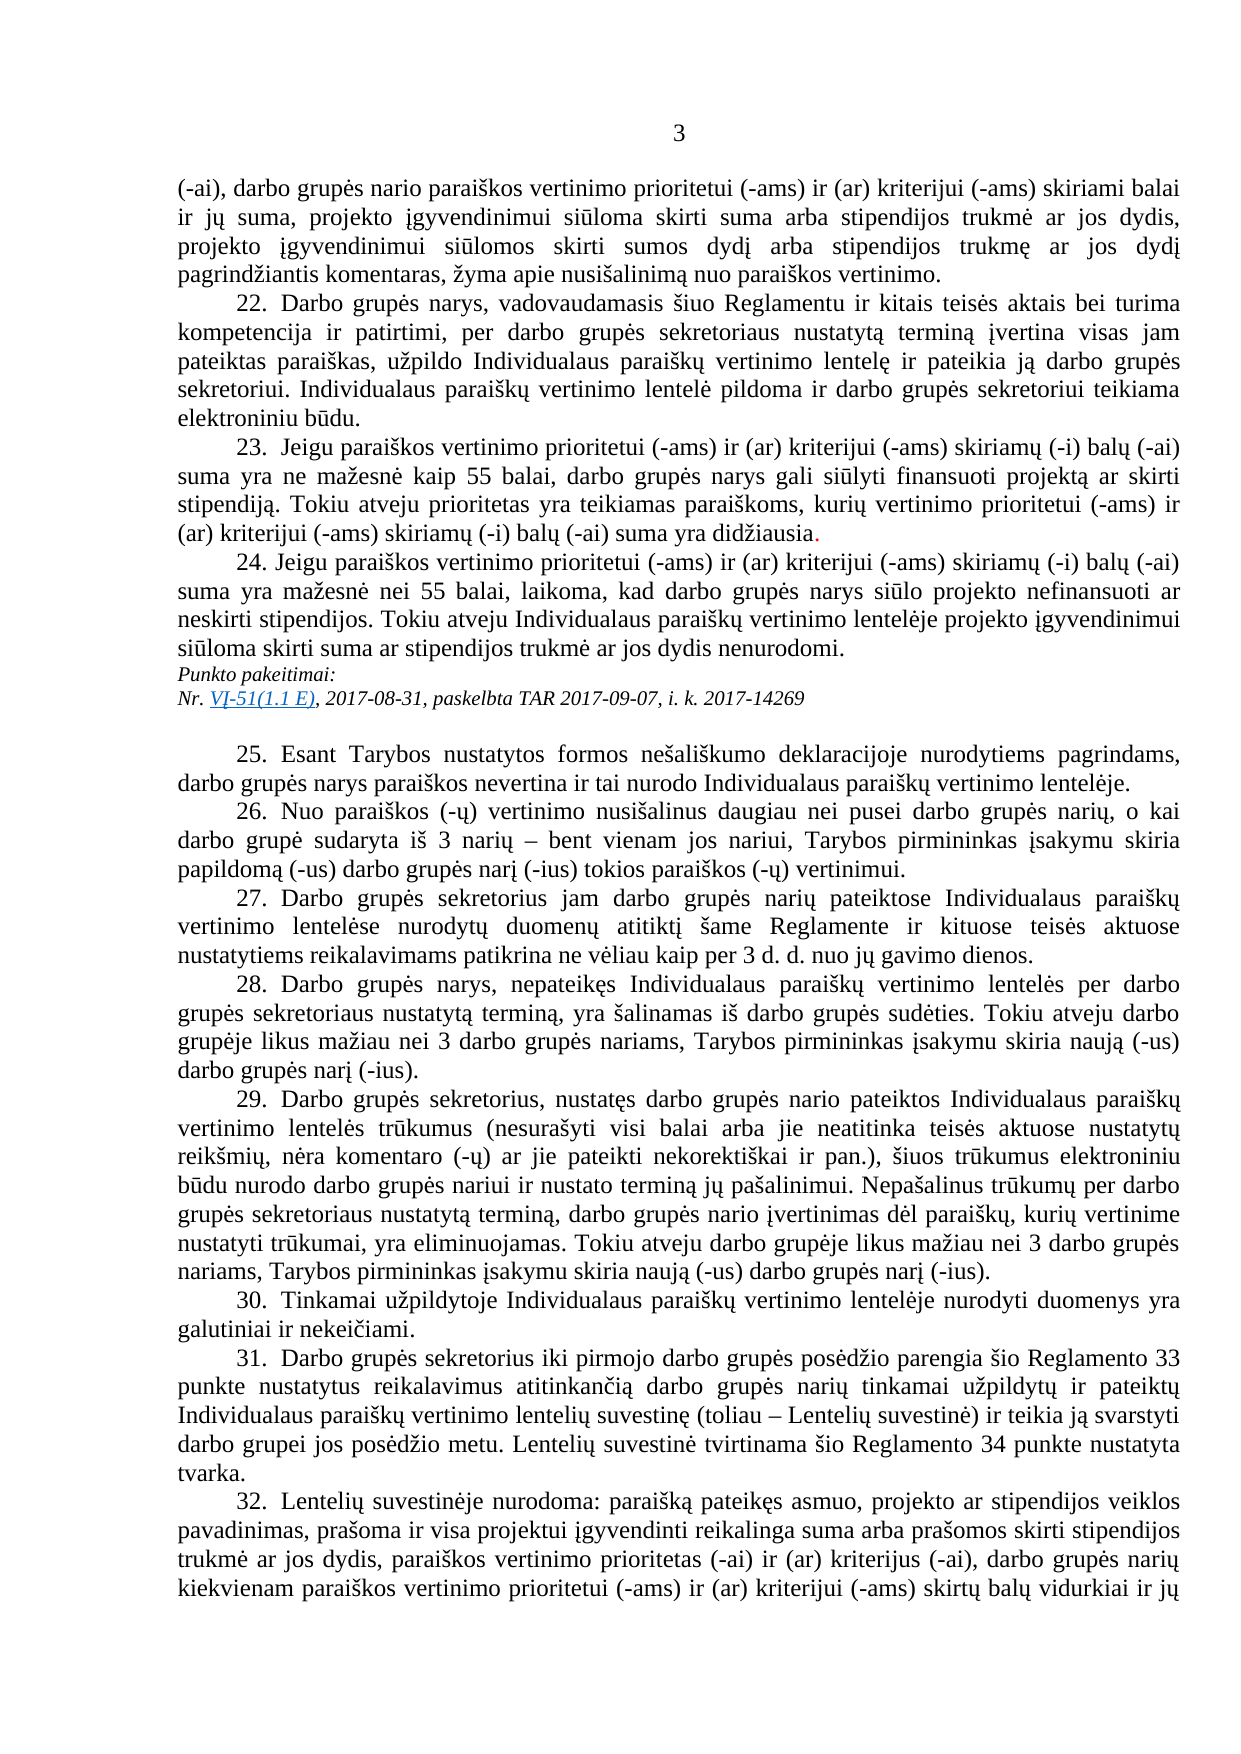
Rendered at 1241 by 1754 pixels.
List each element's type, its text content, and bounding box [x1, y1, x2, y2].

text 22. Darbo grupės narys, vadovaudamasis šiuo Reglamentu ir kitais teisės aktais bei turima kompetencija ir patirtimi, per darbo grupės sekretoriaus nustatytą terminą įvertina visas jam pateiktas paraiškas, užpildo Individualaus paraiškų vertinimo lentelę ir pateikia ją darbo grupės sekretoriui. Individualaus paraiškų vertinimo lentelė pildoma ir darbo grupės sekretoriui teikiama elektroniniu būdu. [177, 288, 1181, 432]
text (-ai), darbo grupės nario paraiškos vertinimo prioritetui (-ams) ir (ar) kriterijui (-ams) skiriami balai ir jų suma, projekto įgyvendinimui siūloma skirti suma arba stipendijos trukmė ar jos dydis, projekto įgyvendinimui siūlomos skirti sumos dydį arba stipendijos trukmę ar jos dydį pagrindžiantis komentaras, žyma apie nusišalinimą nuo paraiškos vertinimo. [177, 173, 1181, 288]
text Nr. VĮ-51(1.1 E), 2017-08-31, paskelbta TAR 2017-09-07, i. k. 2017-14269 [177, 686, 1181, 710]
text 31. Darbo grupės sekretorius iki pirmojo darbo grupės posėdžio parengia šio Reglamento 33 punkte nustatytus reikalavimus atitinkančią darbo grupės narių tinkamai užpildytų ir pateiktų Individualaus paraiškų vertinimo lentelių suvestinę (toliau – Lentelių suvestinė) ir teikia ją svarstyti darbo grupei jos posėdžio metu. Lentelių suvestinė tvirtinama šio Reglamento 34 punkte nustatyta tvarka. [177, 1343, 1181, 1486]
text 28. Darbo grupės narys, nepateikęs Individualaus paraiškų vertinimo lentelės per darbo grupės sekretoriaus nustatytą terminą, yra šalinamas iš darbo grupės sudėties. Tokiu atveju darbo grupėje likus mažiau nei 3 darbo grupės nariams, Tarybos pirmininkas įsakymu skiria naują (-us) darbo grupės narį (-ius). [177, 969, 1181, 1084]
text 32. Lentelių suvestinėje nurodoma: paraišką pateikęs asmuo, projekto ar stipendijos veiklos pavadinimas, prašoma ir visa projektui įgyvendinti reikalinga suma arba prašomos skirti stipendijos trukmė ar jos dydis, paraiškos vertinimo prioritetas (-ai) ir (ar) kriterijus (-ai), darbo grupės narių kiekvienam paraiškos vertinimo prioritetui (-ams) ir (ar) kriterijui (-ams) skirtų balų vidurkiai ir jų [177, 1486, 1181, 1601]
text 25. Esant Tarybos nustatytos formos nešališkumo deklaracijoje nurodytiems pagrindams, darbo grupės narys paraiškos nevertina ir tai nurodo Individualaus paraiškų vertinimo lentelėje. [177, 739, 1181, 796]
text 24. Jeigu paraiškos vertinimo prioritetui (-ams) ir (ar) kriterijui (-ams) skiriamų (-i) balų (-ai) suma yra mažesnė nei 55 balai, laikoma, kad darbo grupės narys siūlo projekto nefinansuoti ar neskirti stipendijos. Tokiu atveju Individualaus paraiškų vertinimo lentelėje projekto įgyvendinimui siūloma skirti suma ar stipendijos trukmė ar jos dydis nenurodomi. [177, 547, 1181, 662]
text 30. Tinkamai užpildytoje Individualaus paraiškų vertinimo lentelėje nurodyti duomenys yra galutiniai ir nekeičiami. [177, 1285, 1181, 1343]
text 27. Darbo grupės sekretorius jam darbo grupės narių pateiktose Individualaus paraiškų vertinimo lentelėse nurodytų duomenų atitiktį šame Reglamente ir kituose teisės aktuose nustatytiems reikalavimams patikrina ne vėliau kaip per 3 d. d. nuo jų gavimo dienos. [177, 883, 1181, 969]
text 26. Nuo paraiškos (-ų) vertinimo nusišalinus daugiau nei pusei darbo grupės narių, o kai darbo grupė sudaryta iš 3 narių – bent vienam jos nariui, Tarybos pirmininkas įsakymu skiria papildomą (-us) darbo grupės narį (-ius) tokios paraiškos (-ų) vertinimui. [177, 796, 1181, 883]
text 23. Jeigu paraiškos vertinimo prioritetui (-ams) ir (ar) kriterijui (-ams) skiriamų (-i) balų (-ai) suma yra ne mažesnė kaip 55 balai, darbo grupės narys gali siūlyti finansuoti projektą ar skirti stipendiją. Tokiu atveju prioritetas yra teikiamas paraiškoms, kurių vertinimo prioritetui (-ams) ir (ar) kriterijui (-ams) skiriamų (-i) balų (-ai) suma yra didžiausia. [177, 432, 1181, 547]
text Punkto pakeitimai: [177, 662, 1181, 686]
text 29. Darbo grupės sekretorius, nustatęs darbo grupės nario pateiktos Individualaus paraiškų vertinimo lentelės trūkumus (nesurašyti visi balai arba jie neatitinka teisės aktuose nustatytų reikšmių, nėra komentaro (-ų) ar jie pateikti nekorektiškai ir pan.), šiuos trūkumus elektroniniu būdu nurodo darbo grupės nariui ir nustato terminą jų pašalinimui. Nepašalinus trūkumų per darbo grupės sekretoriaus nustatytą terminą, darbo grupės nario įvertinimas dėl paraiškų, kurių vertinime nustatyti trūkumai, yra eliminuojamas. Tokiu atveju darbo grupėje likus mažiau nei 3 darbo grupės nariams, Tarybos pirmininkas įsakymu skiria naują (-us) darbo grupės narį (-ius). [177, 1084, 1181, 1285]
